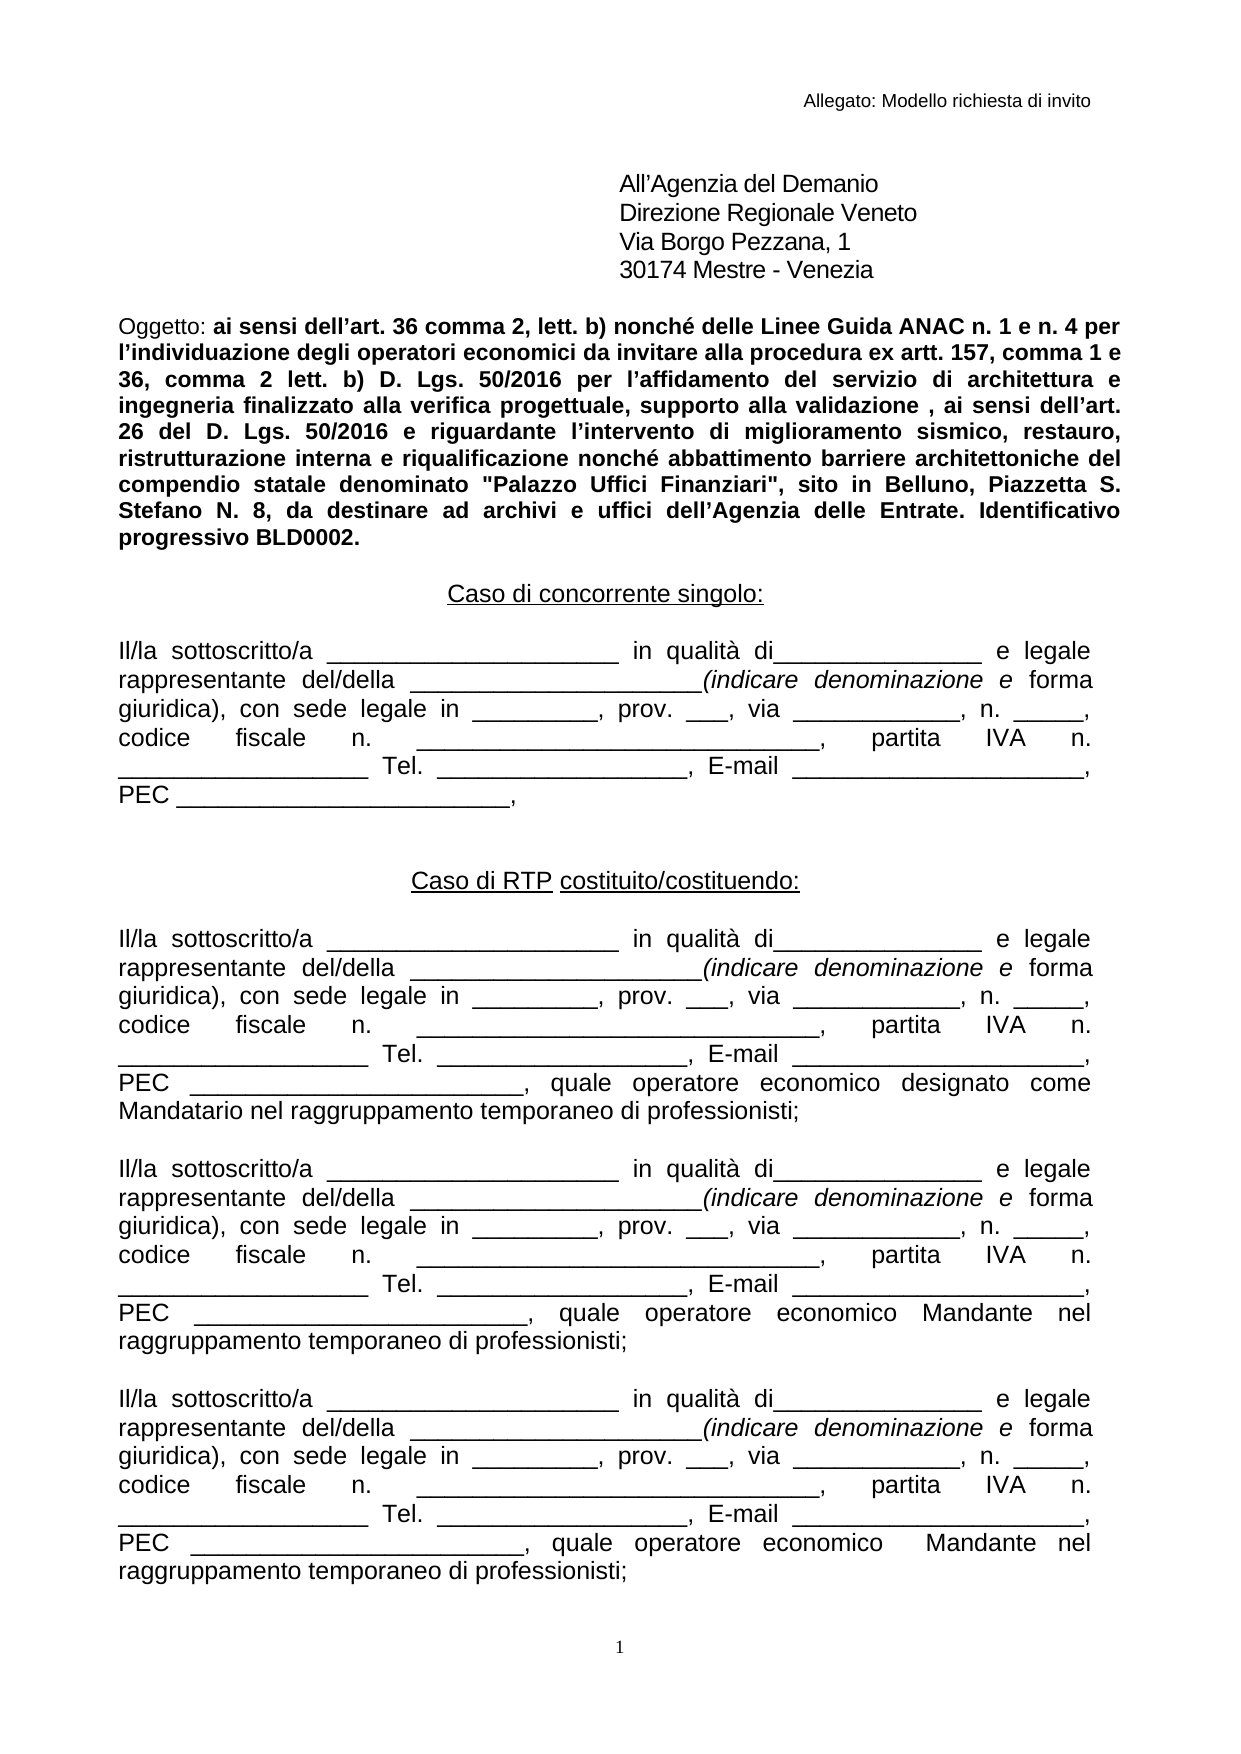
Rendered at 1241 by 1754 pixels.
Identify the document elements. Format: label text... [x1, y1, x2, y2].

text Il/la sottoscritto/a _____________________ in qualità di_______________ e legale rappresentante del/della _____________________(indicare denominazione e forma giuridica), con sede legale in _________, prov. ___, via ____________, n. _____, codice fiscale n. _____________________________, partita IVA n. __________________ Tel. __________________, E-mail _____________________, PEC ________________________, quale operatore economico Mandante nel raggruppamento temporaneo di professionisti; [118, 1384, 1093, 1585]
text Il/la sottoscritto/a _____________________ in qualità di_______________ e legale rappresentante del/della _____________________(indicare denominazione e forma giuridica), con sede legale in _________, prov. ___, via ____________, n. _____, codice fiscale n. _____________________________, partita IVA n. __________________ Tel. __________________, E-mail _____________________, PEC ________________________, quale operatore economico designato come Mandatario nel raggruppamento temporaneo di professionisti; [118, 924, 1093, 1125]
text Caso di RTP costituito/costituendo: [118, 866, 1093, 895]
text Il/la sottoscritto/a _____________________ in qualità di_______________ e legale rappresentante del/della _____________________(indicare denominazione e forma giuridica), con sede legale in _________, prov. ___, via ____________, n. _____, codice fiscale n. _____________________________, partita IVA n. __________________ Tel. __________________, E-mail _____________________, PEC ________________________, [118, 636, 1093, 809]
text 30174 Mestre - Venezia [619, 255, 1125, 284]
text Caso di concorrente singolo: [118, 579, 1093, 607]
text Via Borgo Pezzana, 1 [619, 227, 1125, 255]
text Allegato: Modello richiesta di invito [118, 90, 1122, 112]
text Direzione Regionale Veneto [619, 198, 1125, 227]
text Il/la sottoscritto/a _____________________ in qualità di_______________ e legale rappresentante del/della _____________________(indicare denominazione e forma giuridica), con sede legale in _________, prov. ___, via ____________, n. _____, codice fiscale n. _____________________________, partita IVA n. __________________ Tel. __________________, E-mail _____________________, PEC ________________________, quale operatore economico Mandante nel raggruppamento temporaneo di professionisti; [118, 1154, 1093, 1355]
text Oggetto: ai sensi dell’art. 36 comma 2, lett. b) nonché delle Linee Guida ANAC n. 1 e n. 4 per l’individuazione degli operatori economici da invitare alla procedura ex artt. 157, comma 1 e 36, comma 2 lett. b) D. Lgs. 50/2016 per l’affidamento del servizio di architettura e ingegneria finalizzato alla verifica progettuale, supporto alla validazione , ai sensi dell’art. 26 del D. Lgs. 50/2016 e riguardante l’intervento di miglioramento sismico, restauro, ristrutturazione interna e riqualificazione nonché abbattimento barriere architettoniche del compendio statale denominato "Palazzo Uffici Finanziari", sito in Belluno, Piazzetta S. Stefano N. 8, da destinare ad archivi e uffici dell’Agenzia delle Entrate. Identificativo progressivo BLD0002. [118, 313, 1122, 550]
text All’Agenzia del Demanio [619, 169, 1125, 198]
